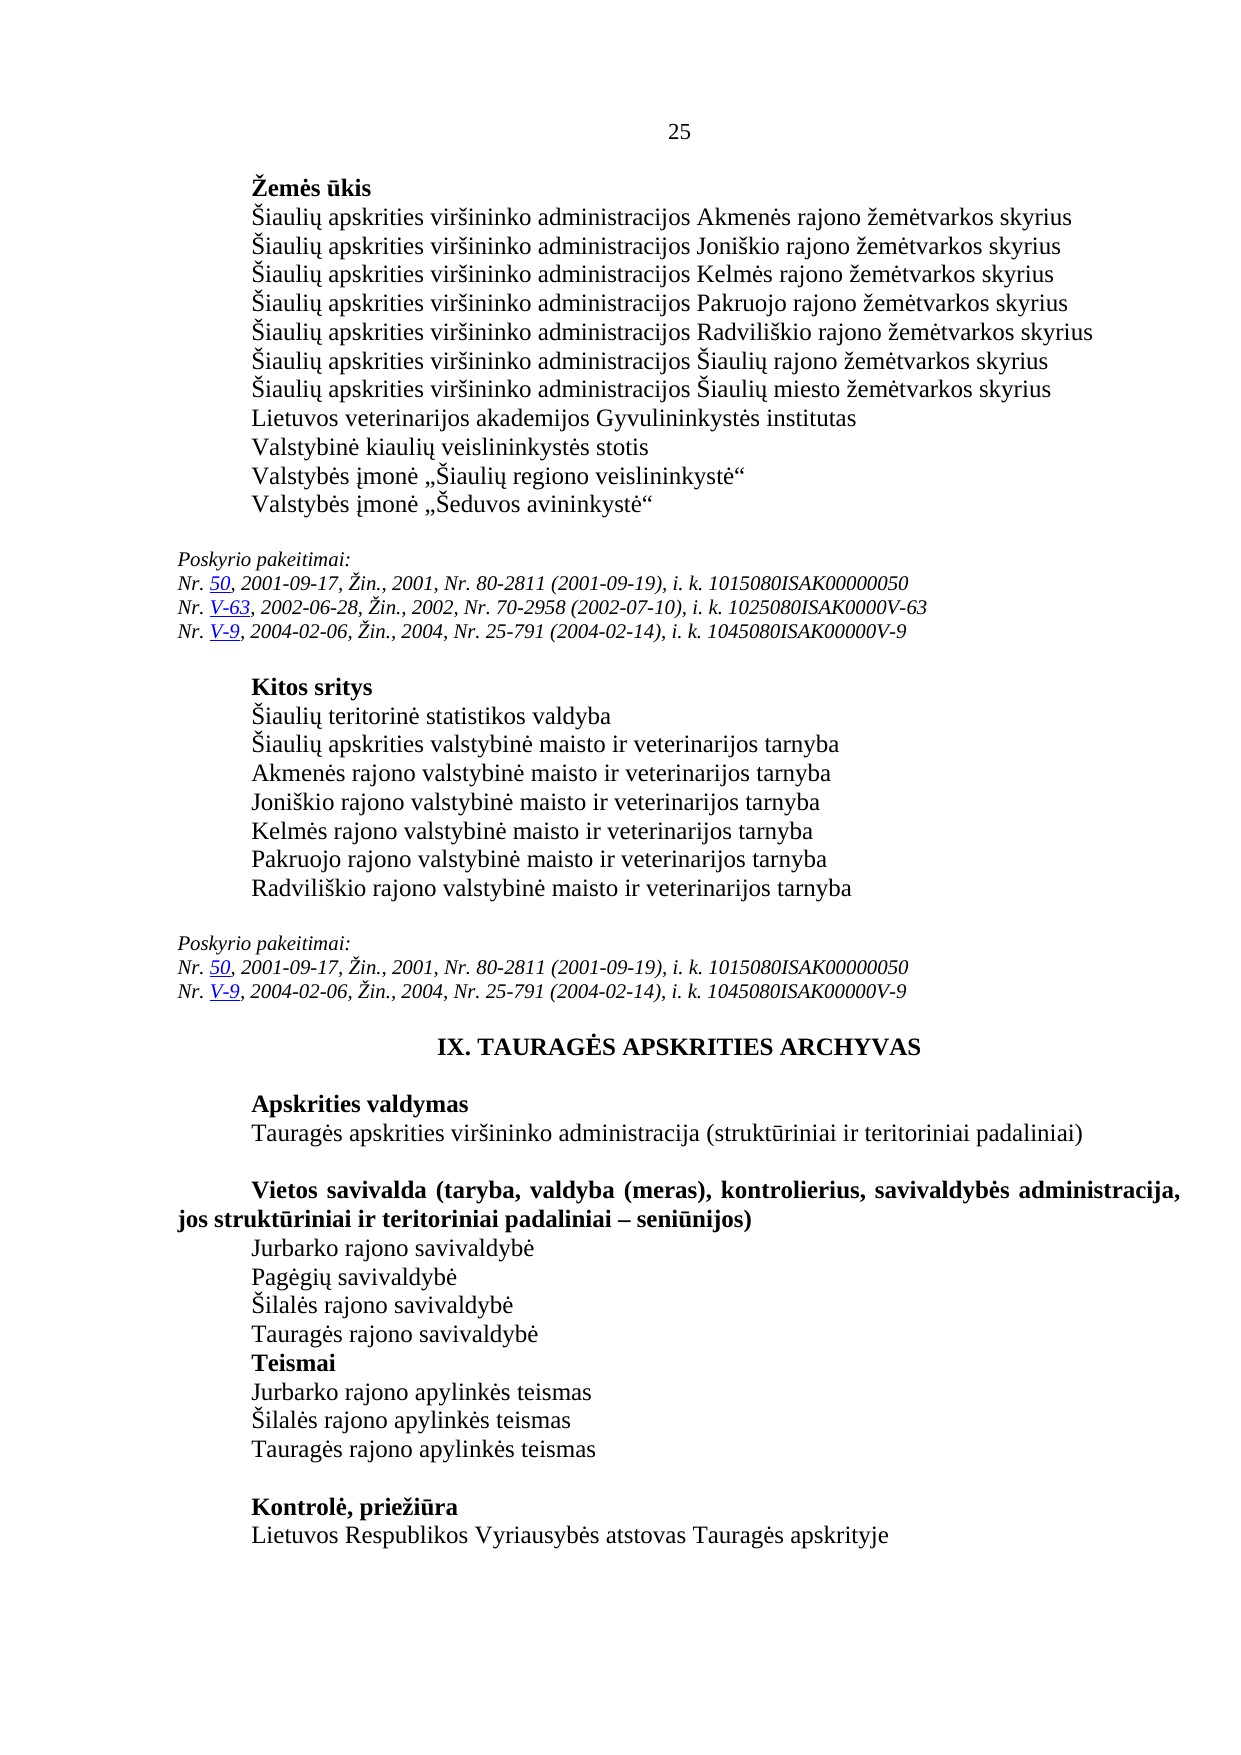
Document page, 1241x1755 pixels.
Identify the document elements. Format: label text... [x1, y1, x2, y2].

text Nr. 50, 2001-09-17, Žin., 2001, Nr. 80-2811 (2001-09-19), i. k. 1015080ISAK00000050 [177, 571, 1181, 595]
text Apskrities valdymas [177, 1089, 1181, 1118]
text Šiaulių apskrities viršininko administracijos Joniškio rajono žemėtvarkos skyrius [177, 231, 1181, 259]
text Šiaulių apskrities viršininko administracijos Radviliškio rajono žemėtvarkos skyrius [177, 317, 1181, 346]
text Valstybės įmonė „Šiaulių regiono veislininkystė“ [177, 461, 1181, 489]
text Kelmės rajono valstybinė maisto ir veterinarijos tarnyba [177, 816, 1181, 844]
text Radviliškio rajono valstybinė maisto ir veterinarijos tarnyba [177, 873, 1181, 902]
text Nr. V-63, 2002-06-28, Žin., 2002, Nr. 70-2958 (2002-07-10), i. k. 1025080ISAK0000V-63 [177, 595, 1181, 619]
text Šiaulių apskrities viršininko administracijos Šiaulių rajono žemėtvarkos skyrius [177, 346, 1181, 374]
text Tauragės apskrities viršininko administracija (struktūriniai ir teritoriniai padaliniai) [177, 1118, 1181, 1147]
text Kontrolė, priežiūra [177, 1492, 1181, 1520]
text Teismai [177, 1348, 1181, 1377]
text Nr. V-9, 2004-02-06, Žin., 2004, Nr. 25-791 (2004-02-14), i. k. 1045080ISAK00000V-9 [177, 979, 1181, 1003]
text Šilalės rajono savivaldybė [177, 1290, 1181, 1319]
text Šiaulių apskrities viršininko administracijos Kelmės rajono žemėtvarkos skyrius [177, 259, 1181, 288]
text Nr. V-9, 2004-02-06, Žin., 2004, Nr. 25-791 (2004-02-14), i. k. 1045080ISAK00000V-9 [177, 619, 1181, 643]
text Pagėgių savivaldybė [177, 1262, 1181, 1290]
text Žemės ūkis [177, 173, 1181, 202]
text Valstybinė kiaulių veislininkystės stotis [177, 432, 1181, 461]
text IX. TAURAGĖS APSKRITIES ARCHYVAS [177, 1032, 1181, 1060]
text Pakruojo rajono valstybinė maisto ir veterinarijos tarnyba [177, 844, 1181, 873]
text Poskyrio pakeitimai: [177, 547, 1181, 571]
text Valstybės įmonė „Šeduvos avininkystė“ [177, 489, 1181, 518]
text Tauragės rajono apylinkės teismas [177, 1434, 1181, 1463]
text Joniškio rajono valstybinė maisto ir veterinarijos tarnyba [177, 787, 1181, 816]
text Akmenės rajono valstybinė maisto ir veterinarijos tarnyba [177, 758, 1181, 787]
text Šiaulių apskrities viršininko administracijos Šiaulių miesto žemėtvarkos skyrius [177, 374, 1181, 403]
text Vietos savivalda (taryba, valdyba (meras), kontrolierius, savivaldybės administracija, jos struktūriniai ir teritoriniai padaliniai – seniūnijos) [177, 1175, 1181, 1233]
text Šilalės rajono apylinkės teismas [177, 1405, 1181, 1434]
text Kitos sritys [177, 672, 1181, 701]
text Nr. 50, 2001-09-17, Žin., 2001, Nr. 80-2811 (2001-09-19), i. k. 1015080ISAK00000050 [177, 955, 1181, 979]
text Lietuvos veterinarijos akademijos Gyvulininkystės institutas [177, 403, 1181, 432]
text Lietuvos Respublikos Vyriausybės atstovas Tauragės apskrityje [177, 1520, 1181, 1549]
text Šiaulių apskrities viršininko administracijos Pakruojo rajono žemėtvarkos skyrius [177, 288, 1181, 317]
text Šiaulių teritorinė statistikos valdyba [177, 701, 1181, 729]
text Jurbarko rajono savivaldybė [177, 1233, 1181, 1262]
text Šiaulių apskrities viršininko administracijos Akmenės rajono žemėtvarkos skyrius [177, 202, 1181, 231]
text Šiaulių apskrities valstybinė maisto ir veterinarijos tarnyba [177, 729, 1181, 758]
text Poskyrio pakeitimai: [177, 931, 1181, 955]
text Tauragės rajono savivaldybė [177, 1319, 1181, 1348]
text Jurbarko rajono apylinkės teismas [177, 1377, 1181, 1405]
